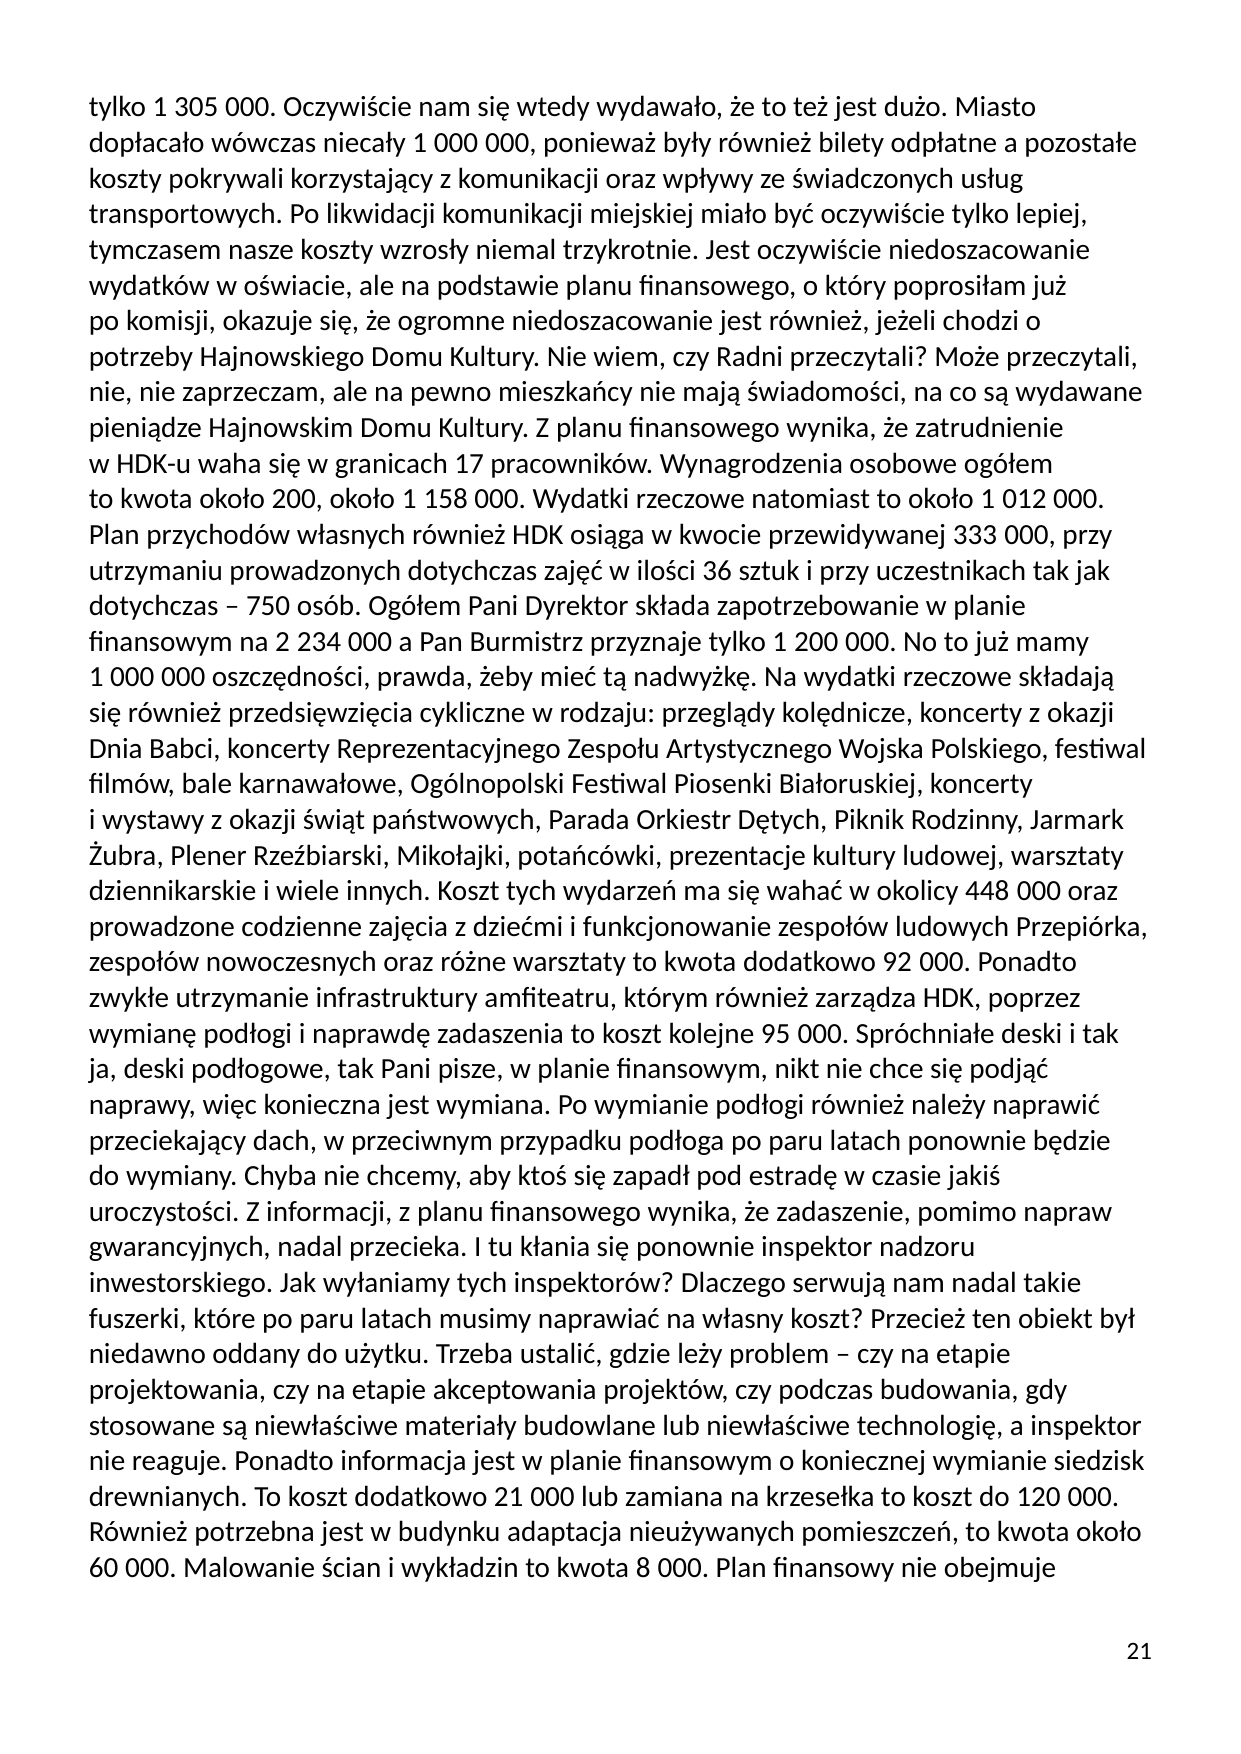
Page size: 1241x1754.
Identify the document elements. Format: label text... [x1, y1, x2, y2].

text tylko 1 305 000. Oczywiście nam się wtedy wydawało, że to też jest dużo. Miasto dopłacało wówczas niecały 1 000 000, ponieważ były również bilety odpłatne a pozostałe koszty pokrywali korzystający z komunikacji oraz wpływy ze świadczonych usług transportowych. Po likwidacji komunikacji miejskiej miało być oczywiście tylko lepiej, tymczasem nasze koszty wzrosły niemal trzykrotnie. Jest oczywiście niedoszacowanie wydatków w oświacie, ale na podstawie planu finansowego, o który poprosiłam już po komisji, okazuje się, że ogromne niedoszacowanie jest również, jeżeli chodzi o potrzeby Hajnowskiego Domu Kultury. Nie wiem, czy Radni przeczytali? Może przeczytali, nie, nie zaprzeczam, ale na pewno mieszkańcy nie mają świadomości, na co są wydawane pieniądze Hajnowskim Domu Kultury. Z planu finansowego wynika, że zatrudnienie w HDK-u waha się w granicach 17 pracowników. Wynagrodzenia osobowe ogółem to kwota około 200, około 1 158 000. Wydatki rzeczowe natomiast to około 1 012 000. Plan przychodów własnych również HDK osiąga w kwocie przewidywanej 333 000, przy utrzymaniu prowadzonych dotychczas zajęć w ilości 36 sztuk i przy uczestnikach tak jak dotychczas – 750 osób. Ogółem Pani Dyrektor składa zapotrzebowanie w planie finansowym na 2 234 000 a Pan Burmistrz przyznaje tylko 1 200 000. No to już mamy 1 000 000 oszczędności, prawda, żeby mieć tą nadwyżkę. Na wydatki rzeczowe składają się również przedsięwzięcia cykliczne w rodzaju: przeglądy kolędnicze, koncerty z okazji Dnia Babci, koncerty Reprezentacyjnego Zespołu Artystycznego Wojska Polskiego, festiwal filmów, bale karnawałowe, Ogólnopolski Festiwal Piosenki Białoruskiej, koncerty i wystawy z okazji świąt państwowych, Parada Orkiestr Dętych, Piknik Rodzinny, Jarmark Żubra, Plener Rzeźbiarski, Mikołajki, potańcówki, prezentacje kultury ludowej, warsztaty dziennikarskie i wiele innych. Koszt tych wydarzeń ma się wahać w okolicy 448 000 oraz prowadzone codzienne zajęcia z dziećmi i funkcjonowanie zespołów ludowych Przepiórka, zespołów nowoczesnych oraz różne warsztaty to kwota dodatkowo 92 000. Ponadto zwykłe utrzymanie infrastruktury amfiteatru, którym również zarządza HDK, poprzez wymianę podłogi i naprawdę zadaszenia to koszt kolejne 95 000. Spróchniałe deski i tak ja, deski podłogowe, tak Pani pisze, w planie finansowym, nikt nie chce się podjąć naprawy, więc konieczna jest wymiana. Po wymianie podłogi również należy naprawić przeciekający dach, w przeciwnym przypadku podłoga po paru latach ponownie będzie do wymiany. Chyba nie chcemy, aby ktoś się zapadł pod estradę w czasie jakiś uroczystości. Z informacji, z planu finansowego wynika, że zadaszenie, pomimo napraw gwarancyjnych, nadal przecieka. I tu kłania się ponownie inspektor nadzoru inwestorskiego. Jak wyłaniamy tych inspektorów? Dlaczego serwują nam nadal takie fuszerki, które po paru latach musimy naprawiać na własny koszt? Przecież ten obiekt był niedawno oddany do użytku. Trzeba ustalić, gdzie leży problem – czy na etapie projektowania, czy na etapie akceptowania projektów, czy podczas budowania, gdy stosowane są niewłaściwe materiały budowlane lub niewłaściwe technologię, a inspektor nie reaguje. Ponadto informacja jest w planie finansowym o koniecznej wymianie siedzisk drewnianych. To koszt dodatkowo 21 000 lub zamiana na krzesełka to koszt do 120 000. Również potrzebna jest w budynku adaptacja nieużywanych pomieszczeń, to kwota około 60 000. Malowanie ścian i wykładzin to kwota 8 000. Plan finansowy nie obejmuje [88, 88, 1152, 1585]
